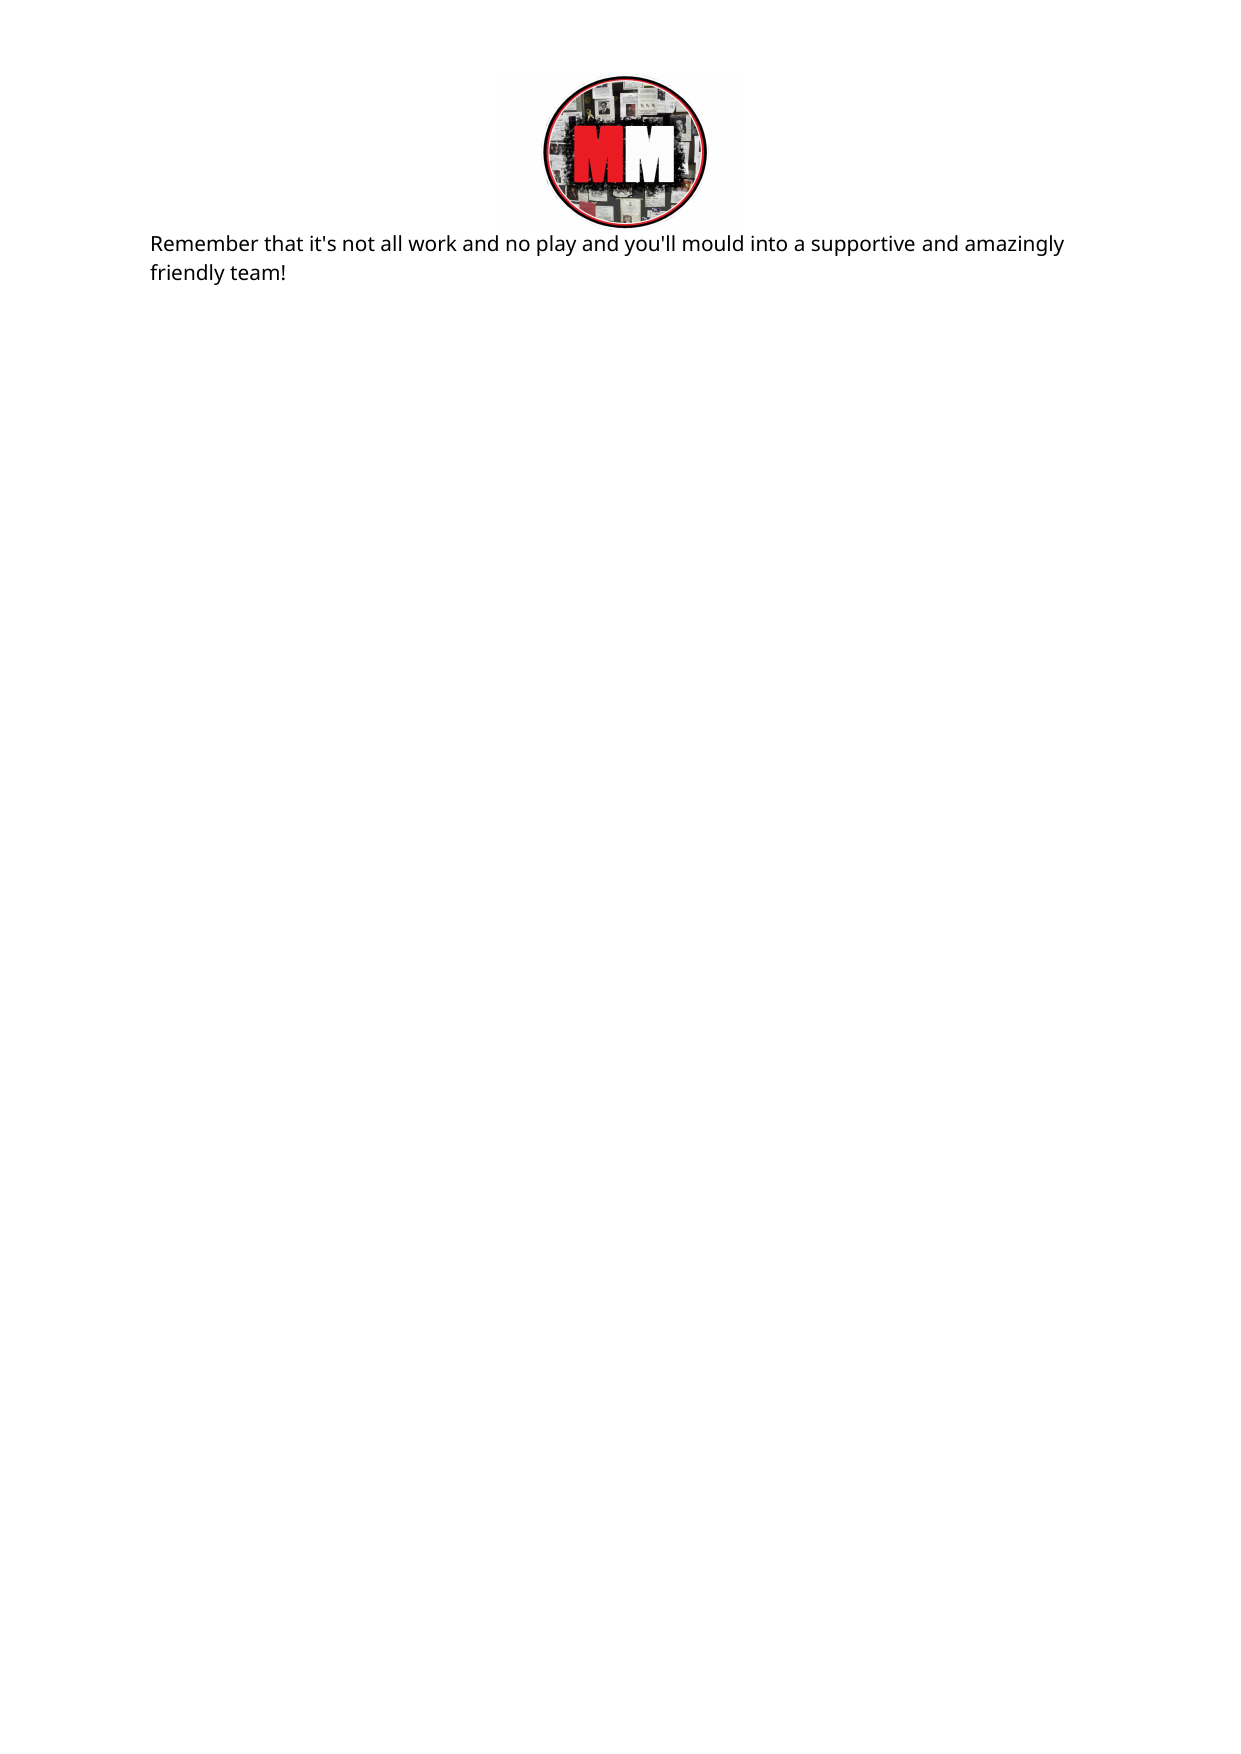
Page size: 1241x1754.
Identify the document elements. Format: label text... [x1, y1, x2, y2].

text Remember that it's not all work and no play and you'll mould into a supportive and amazingly friendly team! [150, 229, 1090, 286]
